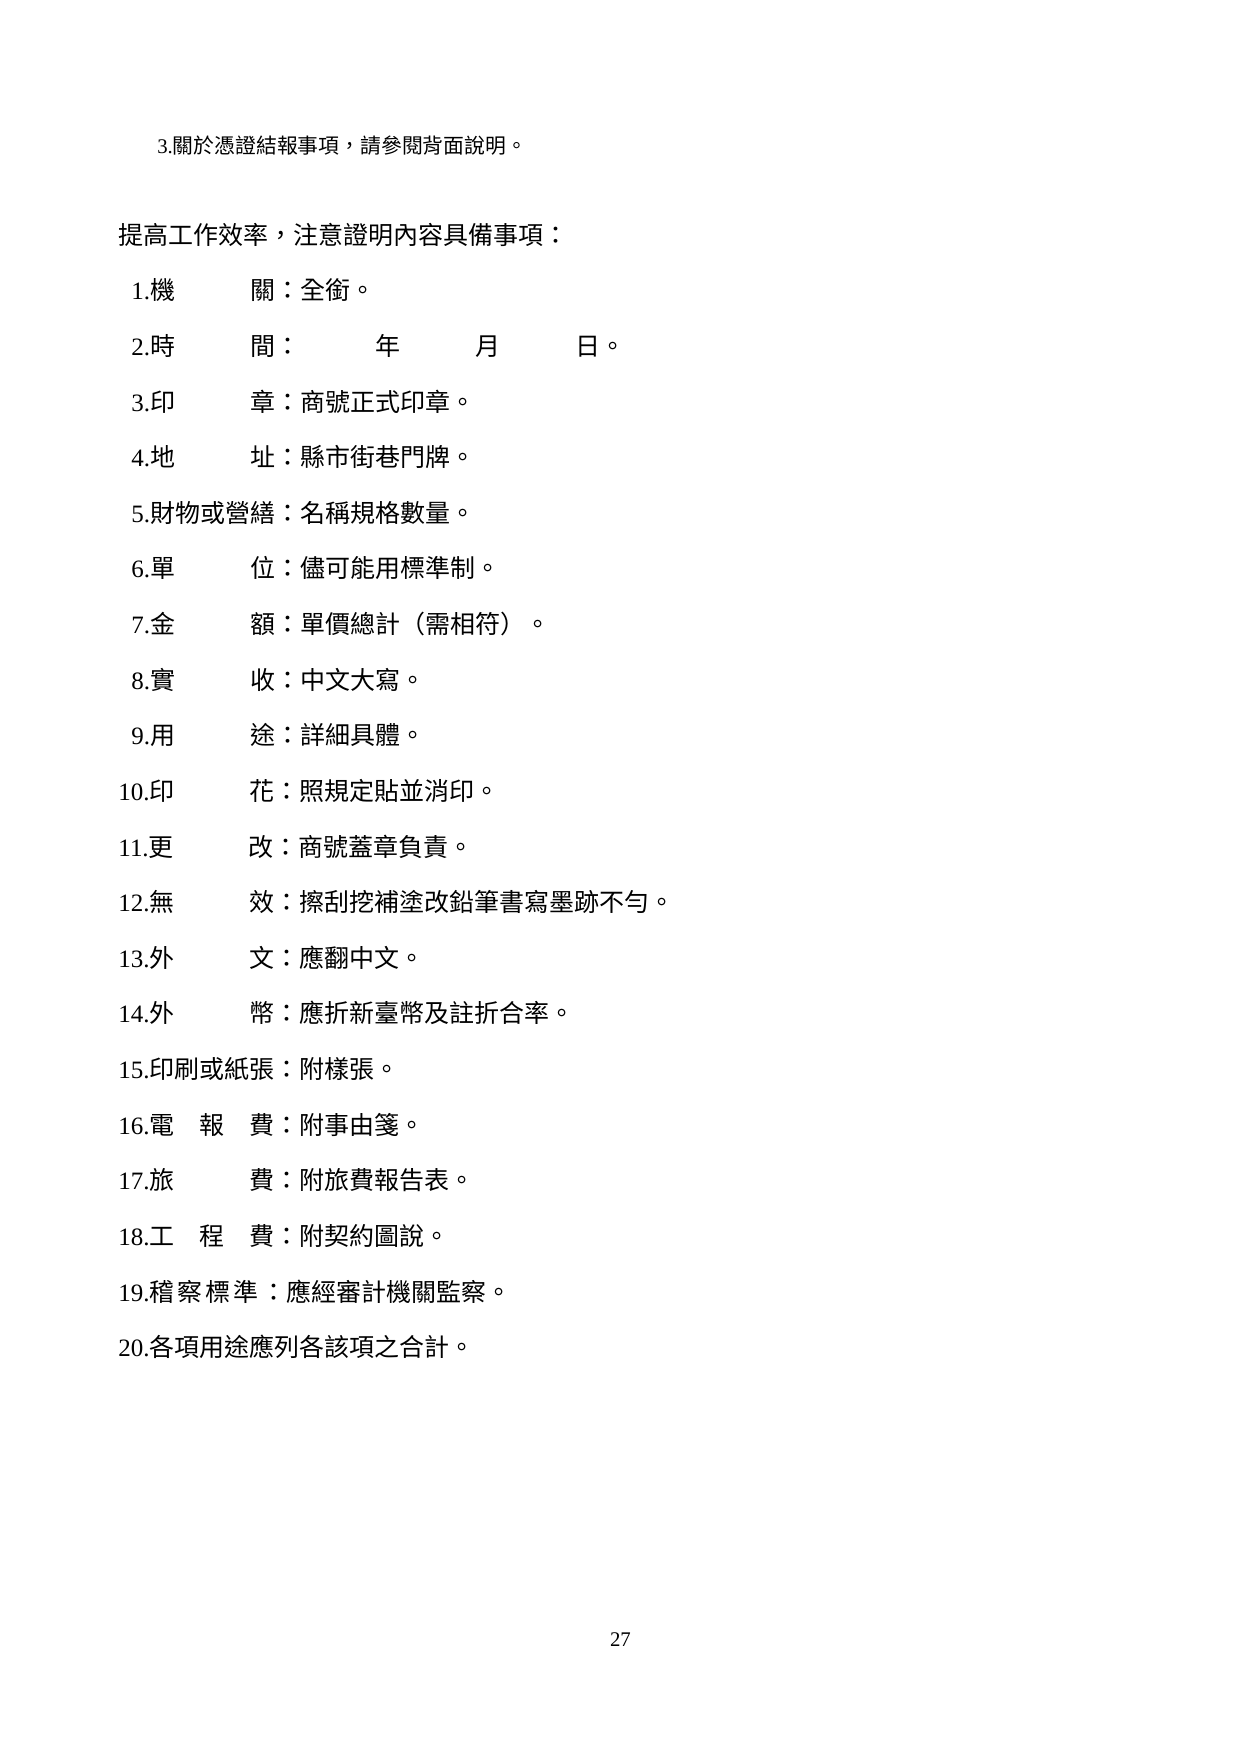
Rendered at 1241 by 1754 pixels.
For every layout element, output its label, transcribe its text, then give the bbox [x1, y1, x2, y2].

text 12.無 效：擦刮挖補塗改鉛筆書寫墨跡不勻。 [118, 882, 1122, 919]
text 6.單 位：儘可能用標準制。 [131, 548, 1122, 586]
text 提高工作效率，注意證明內容具備事項： [118, 214, 1122, 252]
text 1.機 關：全銜。 [131, 270, 1122, 308]
text 8.實 收：中文大寫。 [131, 659, 1122, 697]
text 5.財物或營繕：名稱規格數量。 [131, 493, 1122, 530]
text 18.工 程 費：附契約圖說。 [118, 1216, 1122, 1253]
text 9.用 途：詳細具體。 [131, 715, 1122, 753]
text 3.關於憑證結報事項，請參閱背面說明。 [157, 126, 1122, 163]
text 16.電 報 費：附事由箋。 [118, 1104, 1122, 1142]
text 14.外 幣：應折新臺幣及註折合率。 [118, 993, 1122, 1031]
text 11.更 改：商號蓋章負責。 [118, 826, 1122, 864]
text 13.外 文：應翻中文。 [118, 938, 1122, 975]
text 17.旅 費：附旅費報告表。 [118, 1160, 1122, 1198]
text 10.印 花：照規定貼並消印。 [118, 771, 1122, 808]
text 3.印 章：商號正式印章。 [131, 381, 1122, 419]
text 19.稽察標準：應經審計機關監察。 [118, 1271, 1122, 1309]
text 4.地 址：縣市街巷門牌。 [131, 437, 1122, 474]
text 7.金 額：單價總計（需相符）。 [131, 604, 1122, 641]
text 2.時 間： 年 月 日。 [131, 326, 1122, 363]
text 15.印刷或紙張：附樣張。 [118, 1049, 1122, 1086]
text 20.各項用途應列各該項之合計。 [118, 1327, 1122, 1364]
